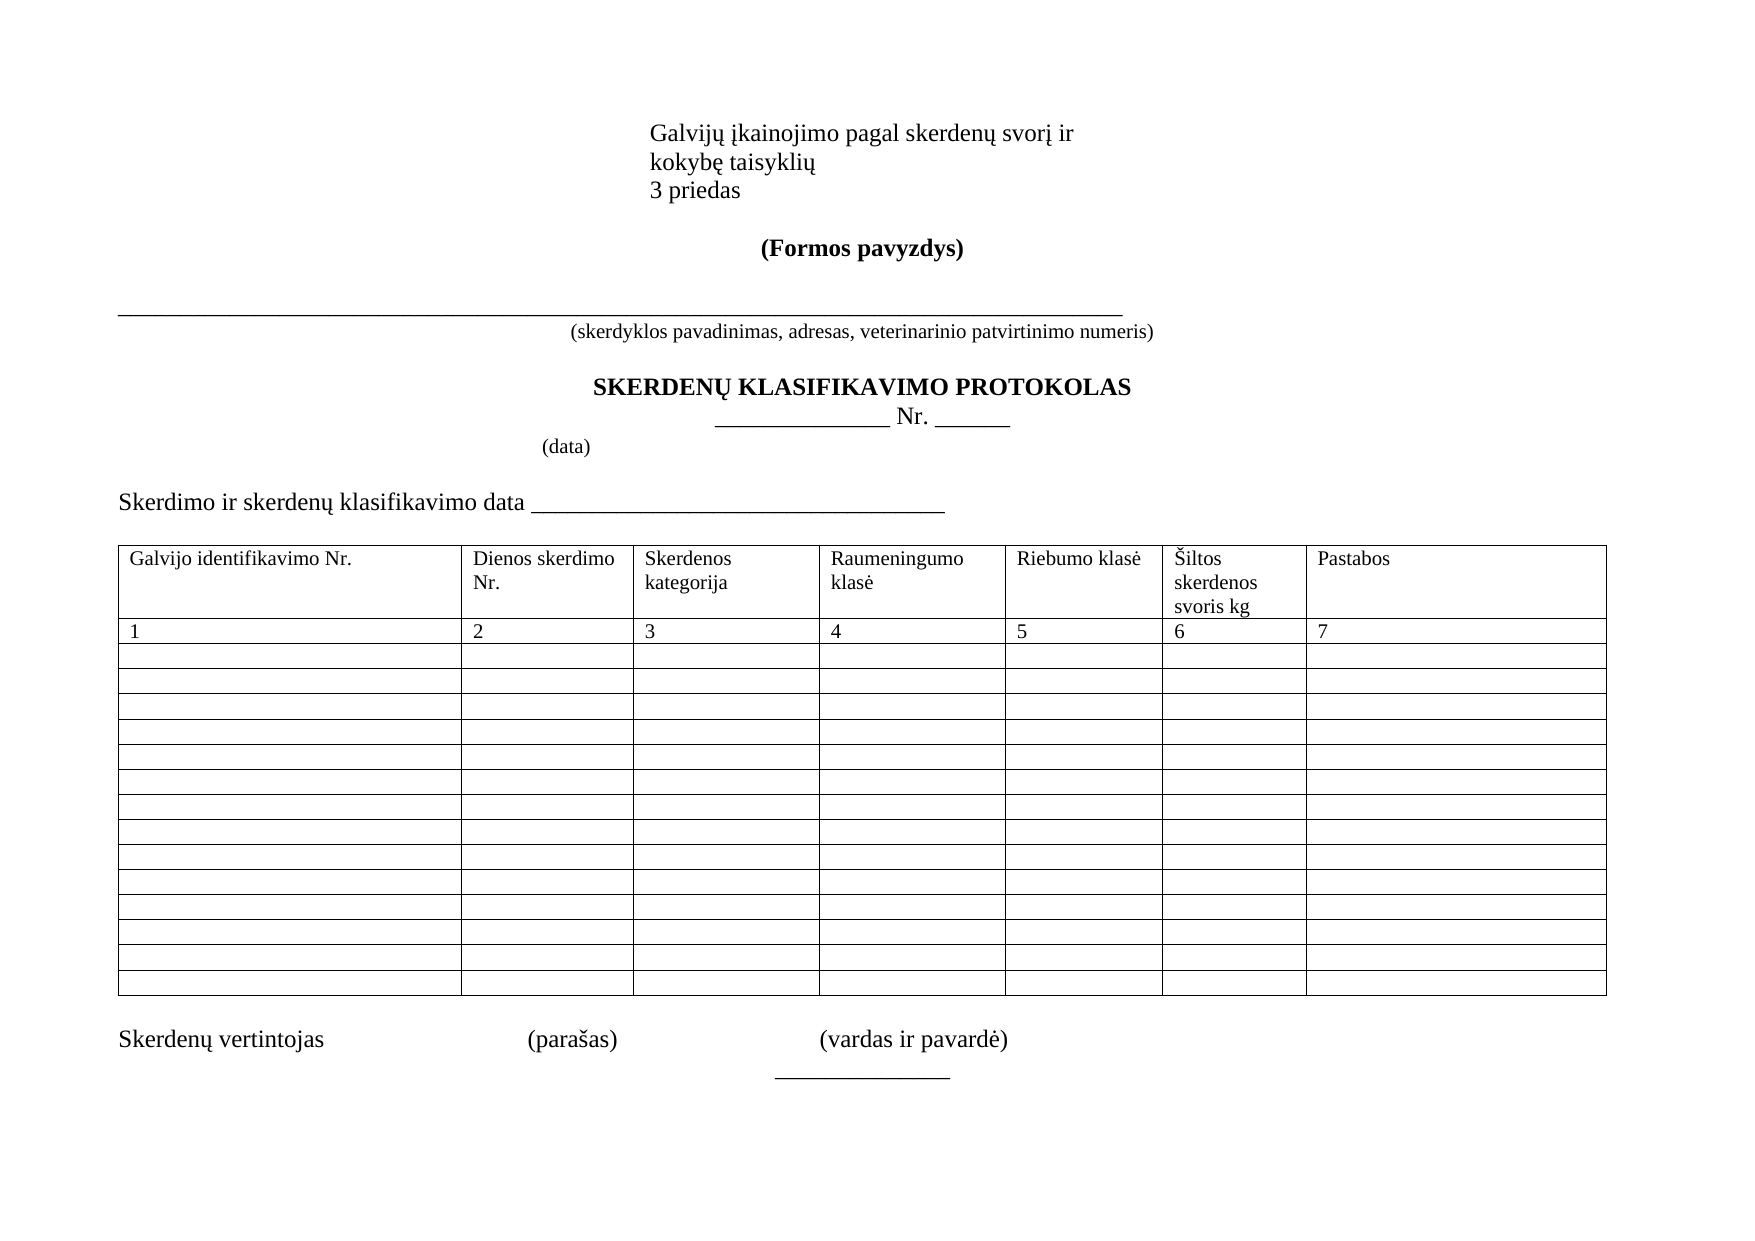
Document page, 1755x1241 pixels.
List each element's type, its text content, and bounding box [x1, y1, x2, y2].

table_cell [462, 720, 633, 743]
table_cell [1163, 945, 1306, 969]
table_cell [634, 845, 819, 869]
table_cell [1307, 895, 1606, 919]
table_cell [1307, 820, 1606, 844]
table_cell [1006, 795, 1162, 819]
text 3 priedas [118, 176, 1606, 204]
table_header Skerdenos kategorija [634, 546, 819, 618]
table_cell [820, 820, 1005, 844]
table_cell [1163, 669, 1306, 693]
table_cell [634, 720, 819, 743]
table_cell [119, 720, 461, 743]
table_header Pastabos [1307, 546, 1606, 618]
table_cell [119, 644, 461, 668]
table_cell [1307, 920, 1606, 944]
table_cell [820, 795, 1005, 819]
table_cell [634, 870, 819, 894]
table_header Raumeningumo klasė [820, 546, 1005, 618]
table_cell [1163, 720, 1306, 743]
text Skerdimo ir skerdenų klasifikavimo data [118, 487, 1606, 516]
table_cell [119, 945, 461, 969]
table_cell [634, 644, 819, 668]
table_cell 6 [1163, 619, 1306, 643]
table_cell 3 [634, 619, 819, 643]
table_cell [1307, 770, 1606, 794]
table_cell [1163, 820, 1306, 844]
table_cell [1307, 845, 1606, 869]
table_cell [634, 795, 819, 819]
table_header Šiltos skerdenos svoris kg [1163, 546, 1306, 618]
table_cell [119, 971, 461, 994]
table_cell [462, 795, 633, 819]
table_cell [820, 644, 1005, 668]
table_cell [1307, 669, 1606, 693]
text ______________ [118, 1053, 1606, 1082]
table_cell [1163, 920, 1306, 944]
table_cell [462, 770, 633, 794]
table_cell [820, 770, 1005, 794]
table_cell 7 [1307, 619, 1606, 643]
table_cell 1 [119, 619, 461, 643]
text (data) [118, 430, 1606, 458]
table_cell [119, 795, 461, 819]
table_cell [462, 945, 633, 969]
table_cell [634, 745, 819, 769]
table_cell [462, 745, 633, 769]
table_cell [820, 845, 1005, 869]
table_cell [462, 971, 633, 994]
table_cell [1163, 845, 1306, 869]
table_cell [1307, 971, 1606, 994]
table_cell [1163, 795, 1306, 819]
table_cell [119, 820, 461, 844]
table_cell [119, 745, 461, 769]
table_cell [634, 820, 819, 844]
table_cell [1006, 644, 1162, 668]
table_header Dienos skerdimo Nr. [462, 546, 633, 618]
table_cell [462, 694, 633, 718]
table_cell [1006, 945, 1162, 969]
table_cell [634, 971, 819, 994]
table_cell [1307, 870, 1606, 894]
table_cell 4 [820, 619, 1005, 643]
table_cell [820, 720, 1005, 743]
table_cell [1307, 694, 1606, 718]
table_cell [820, 920, 1005, 944]
table_cell [1163, 895, 1306, 919]
table_cell [1006, 920, 1162, 944]
table_cell [1163, 745, 1306, 769]
table_cell [1163, 644, 1306, 668]
table_cell [1307, 795, 1606, 819]
table_cell [1006, 820, 1162, 844]
table_cell [1163, 971, 1306, 994]
table_cell [634, 895, 819, 919]
table_cell [1006, 845, 1162, 869]
table_cell [119, 694, 461, 718]
table_cell [462, 845, 633, 869]
table_cell [1307, 644, 1606, 668]
table_cell [1307, 745, 1606, 769]
table_cell [462, 644, 633, 668]
table_cell [1307, 945, 1606, 969]
table_cell [820, 669, 1005, 693]
table_cell [1006, 720, 1162, 743]
table_cell [1006, 745, 1162, 769]
table_cell [1006, 971, 1162, 994]
table_cell [634, 669, 819, 693]
table_cell [119, 870, 461, 894]
table_header Riebumo klasė [1006, 546, 1162, 618]
table_cell [820, 945, 1005, 969]
table_cell [119, 770, 461, 794]
text (Formos pavyzdys) [118, 233, 1606, 262]
table_cell [462, 920, 633, 944]
table_cell [119, 895, 461, 919]
table_cell [820, 895, 1005, 919]
table_cell [1307, 720, 1606, 743]
table_cell [119, 845, 461, 869]
table_cell [1006, 669, 1162, 693]
table_header Galvijo identifikavimo Nr. [119, 546, 461, 618]
table_cell [1163, 770, 1306, 794]
table_cell [462, 820, 633, 844]
table_cell [1006, 895, 1162, 919]
table_cell [1163, 870, 1306, 894]
text Galvijų įkainojimo pagal skerdenų svorį ir [118, 118, 1606, 147]
table_cell [820, 694, 1005, 718]
text (skerdyklos pavadinimas, adresas, veterinarinio patvirtinimo numeris) [118, 319, 1606, 343]
text kokybę taisyklių [118, 147, 1606, 176]
table_cell [462, 669, 633, 693]
table_cell [1006, 770, 1162, 794]
table_cell [462, 895, 633, 919]
table_cell [634, 770, 819, 794]
table_cell [820, 971, 1005, 994]
table_cell [1006, 694, 1162, 718]
table_cell [119, 669, 461, 693]
table_cell [1163, 694, 1306, 718]
table_cell [634, 694, 819, 718]
text SKERDENŲ KLASIFIKAVIMO PROTOKOLAS [118, 372, 1606, 401]
table_cell 5 [1006, 619, 1162, 643]
table_cell 2 [462, 619, 633, 643]
table_cell [634, 920, 819, 944]
table_cell [820, 745, 1005, 769]
text Skerdenų vertintojas (parašas) (vardas ir pavardė) [118, 1024, 1606, 1053]
table_cell [119, 920, 461, 944]
table_cell [634, 945, 819, 969]
table_cell [1006, 870, 1162, 894]
text ______________ Nr. ______ [118, 401, 1606, 430]
table_cell [462, 870, 633, 894]
table_cell [820, 870, 1005, 894]
